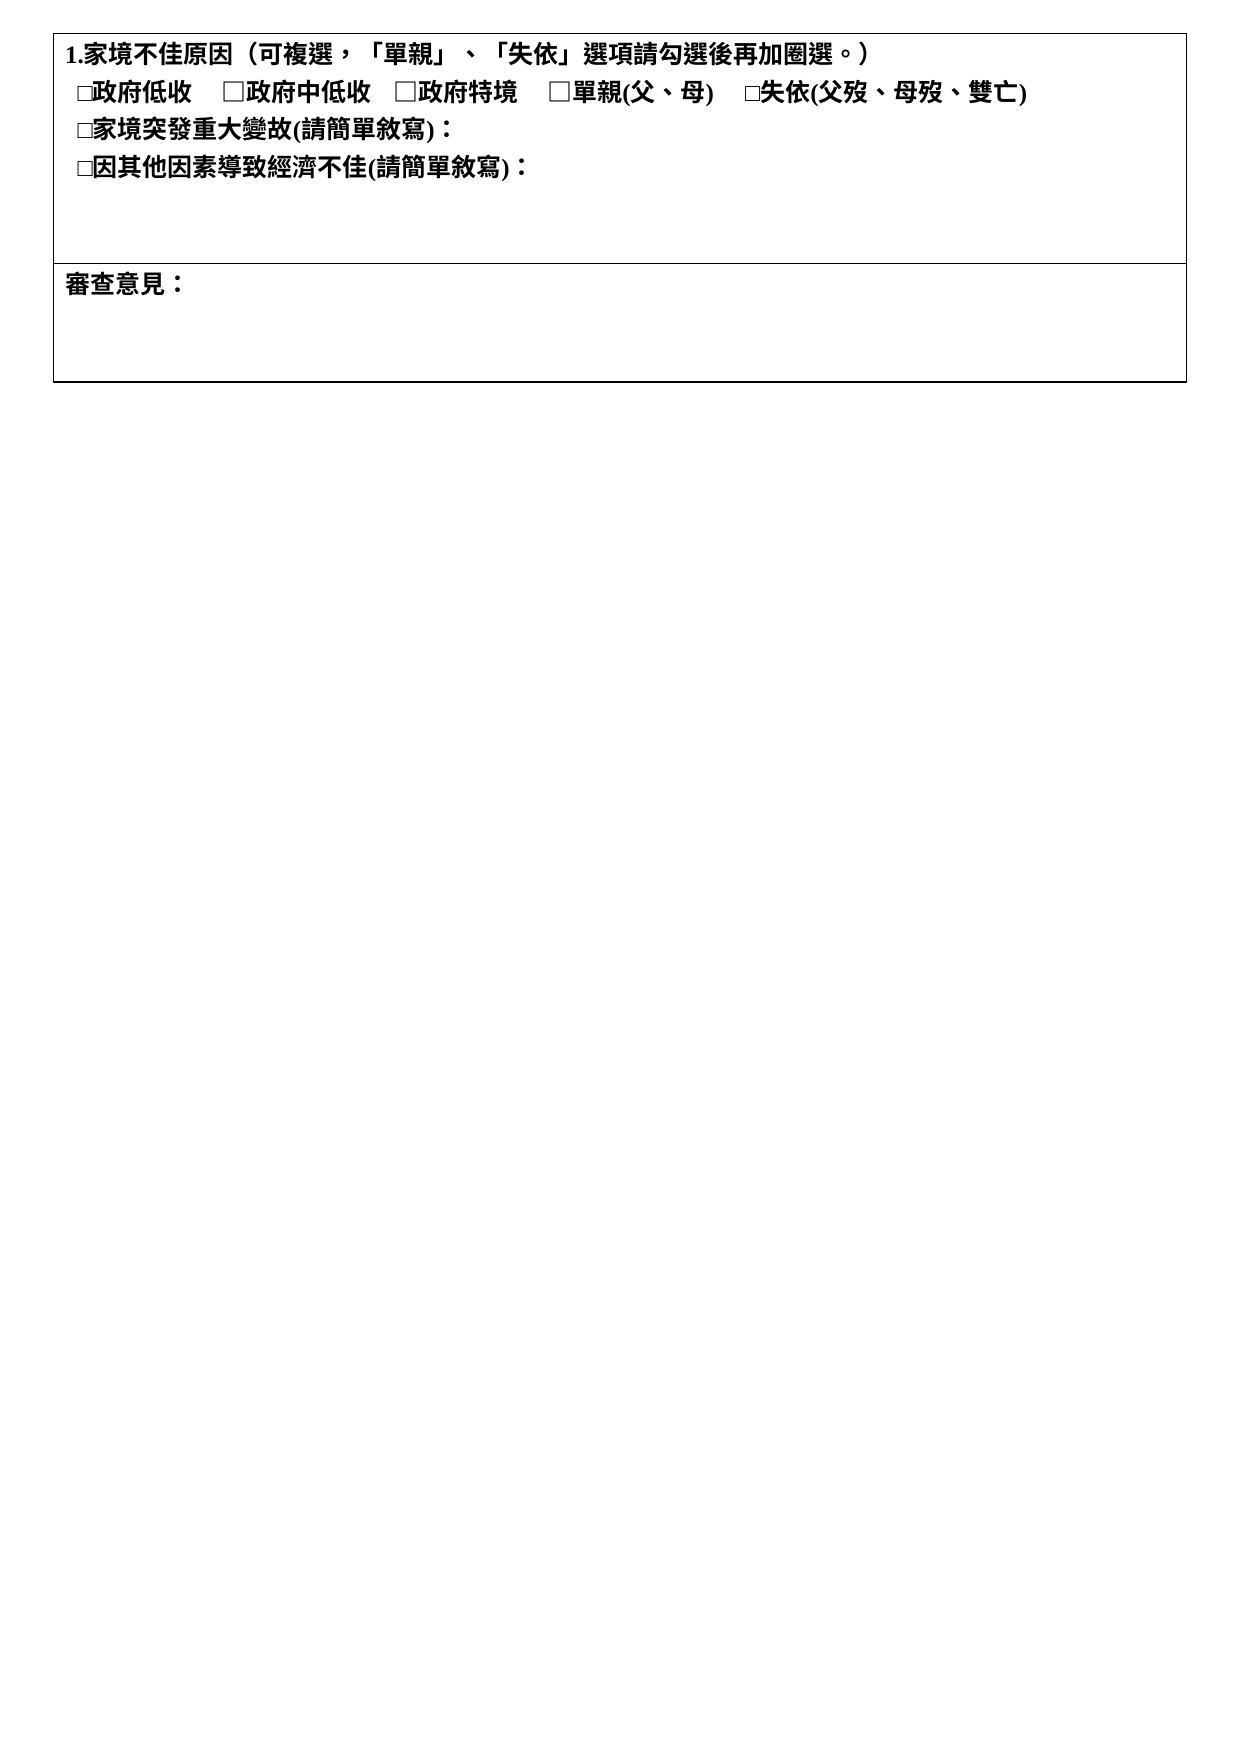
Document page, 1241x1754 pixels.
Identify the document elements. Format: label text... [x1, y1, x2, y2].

table_cell 1.家境不佳原因（可複選，「單親」、「失依」選項請勾選後再加圈選。） □政府低收 □政府中低收 □政府特境 □單親(父、母) □失依(父歿、母歿、雙亡) □家境突發重大變故(請簡單敘寫)： □因其他因素導致經濟不佳(請簡單敘寫)： [54, 34, 1186, 263]
table_cell 審查意見： [54, 264, 1186, 381]
